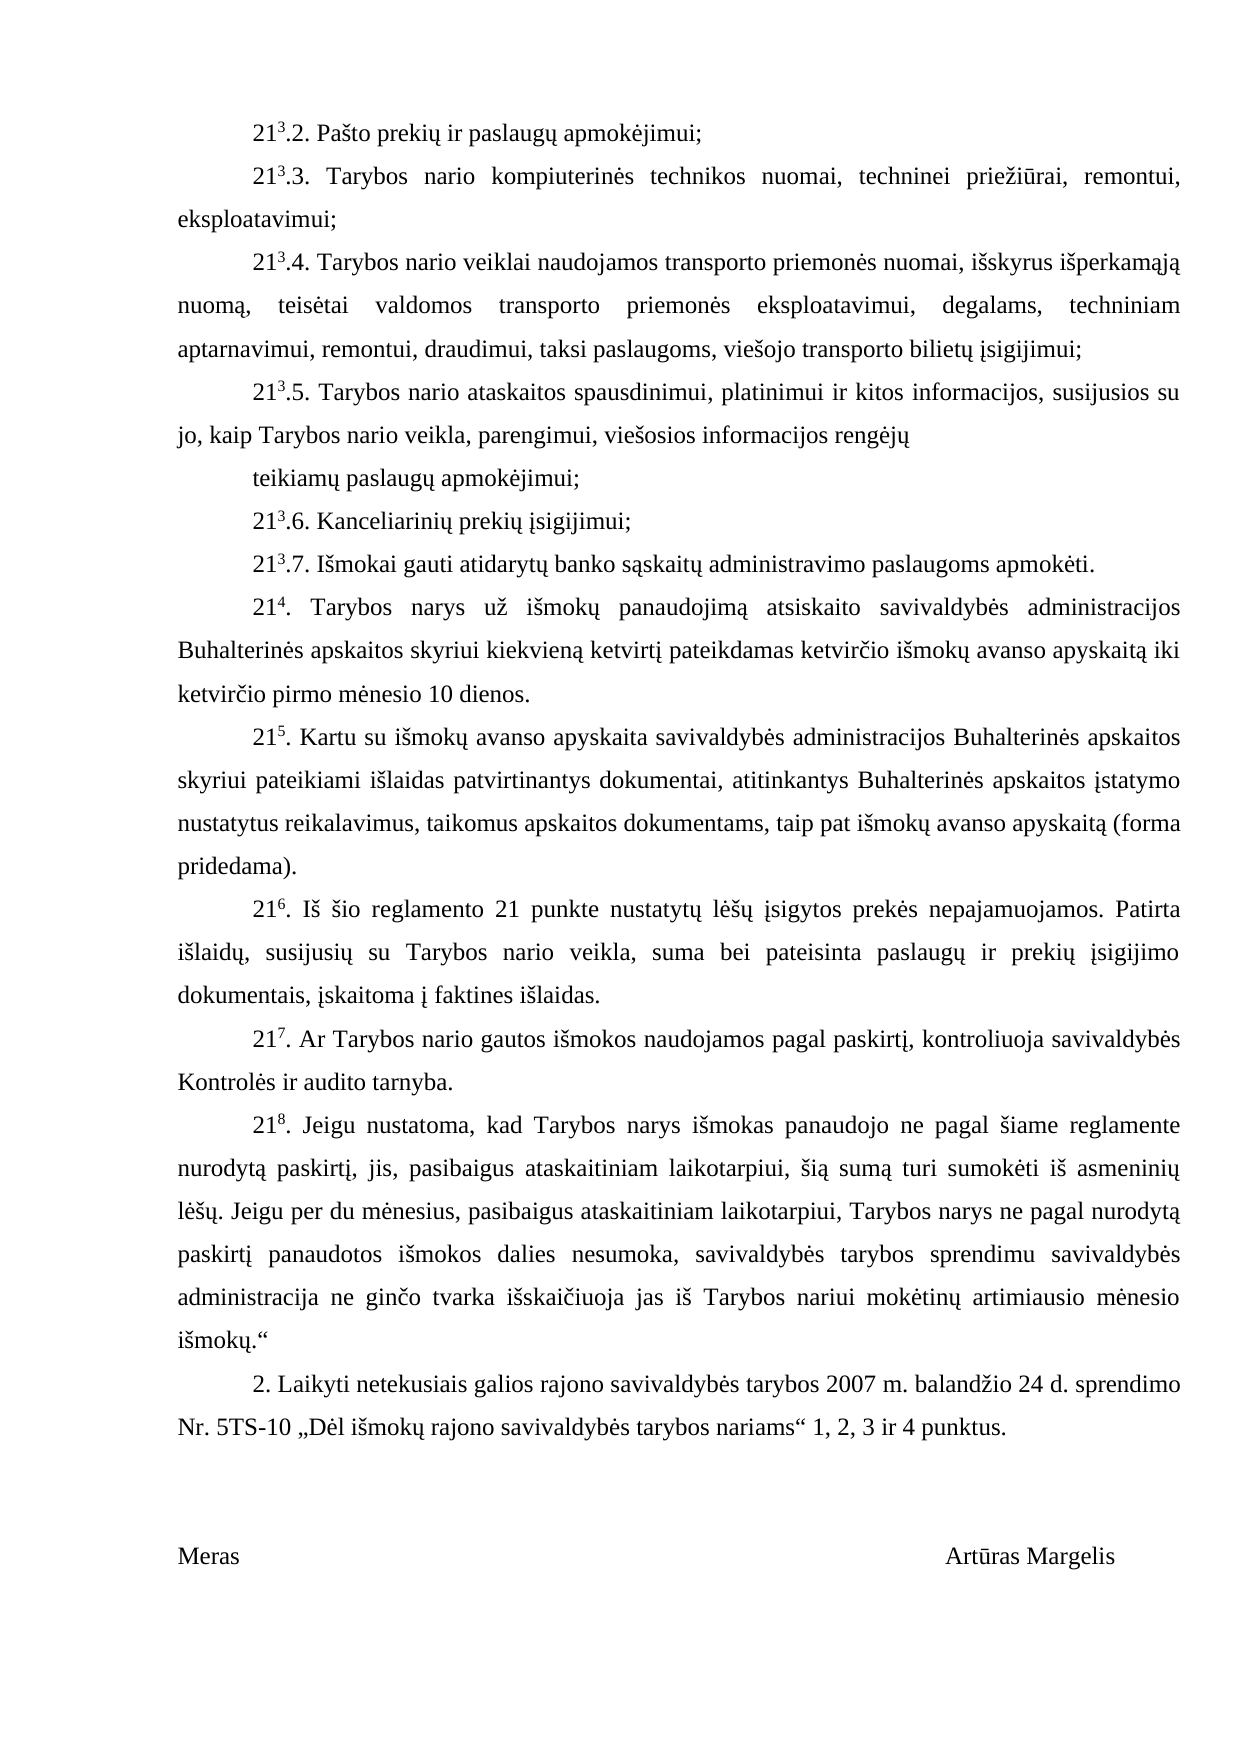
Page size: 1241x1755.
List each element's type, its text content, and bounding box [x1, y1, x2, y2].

text 213.2. Pašto prekių ir paslaugų apmokėjimui; [177, 118, 1181, 147]
text 218. Jeigu nustatoma, kad Tarybos narys išmokas panaudojo ne pagal šiame reglamente nurodytą paskirtį, jis, pasibaigus ataskaitiniam laikotarpiui, šią sumą turi sumokėti iš asmeninių lėšų. Jeigu per du mėnesius, pasibaigus ataskaitiniam laikotarpiui, Tarybos narys ne pagal nurodytą paskirtį panaudotos išmokos dalies nesumoka, savivaldybės tarybos sprendimu savivaldybės administracija ne ginčo tvarka išskaičiuoja jas iš Tarybos nariui mokėtinų artimiausio mėnesio išmokų.“ [177, 1110, 1181, 1354]
text 214. Tarybos narys už išmokų panaudojimą atsiskaito savivaldybės administracijos Buhalterinės apskaitos skyriui kiekvieną ketvirtį pateikdamas ketvirčio išmokų avanso apyskaitą iki ketvirčio pirmo mėnesio 10 dienos. [177, 592, 1181, 707]
text 213.5. Tarybos nario ataskaitos spausdinimui, platinimui ir kitos informacijos, susijusios su jo, kaip Tarybos nario veikla, parengimui, viešosios informacijos rengėjų [177, 377, 1181, 449]
text 213.3. Tarybos nario kompiuterinės technikos nuomai, techninei priežiūrai, remontui, eksploatavimui; [177, 161, 1181, 233]
text 213.4. Tarybos nario veiklai naudojamos transporto priemonės nuomai, išskyrus išperkamąją nuomą, teisėtai valdomos transporto priemonės eksploatavimui, degalams, techniniam aptarnavimui, remontui, draudimui, taksi paslaugoms, viešojo transporto bilietų įsigijimui; [177, 247, 1181, 362]
text 216. Iš šio reglamento 21 punkte nustatytų lėšų įsigytos prekės nepajamuojamos. Patirta išlaidų, susijusių su Tarybos nario veikla, suma bei pateisinta paslaugų ir prekių įsigijimo dokumentais, įskaitoma į faktines išlaidas. [177, 894, 1181, 1009]
text 2. Laikyti netekusiais galios rajono savivaldybės tarybos 2007 m. balandžio 24 d. sprendimo Nr. 5TS-10 „Dėl išmokų rajono savivaldybės tarybos nariams“ 1, 2, 3 ir 4 punktus. [177, 1369, 1181, 1441]
text 217. Ar Tarybos nario gautos išmokos naudojamos pagal paskirtį, kontroliuoja savivaldybės Kontrolės ir audito tarnyba. [177, 1024, 1181, 1096]
text 213.7. Išmokai gauti atidarytų banko sąskaitų administravimo paslaugoms apmokėti. [177, 549, 1181, 578]
text teikiamų paslaugų apmokėjimui; [177, 463, 1181, 492]
text Meras Artūras Margelis [177, 1541, 1181, 1570]
text 213.6. Kanceliarinių prekių įsigijimui; [177, 506, 1181, 535]
text 215. Kartu su išmokų avanso apyskaita savivaldybės administracijos Buhalterinės apskaitos skyriui pateikiami išlaidas patvirtinantys dokumentai, atitinkantys Buhalterinės apskaitos įstatymo nustatytus reikalavimus, taikomus apskaitos dokumentams, taip pat išmokų avanso apyskaitą (forma pridedama). [177, 722, 1181, 880]
